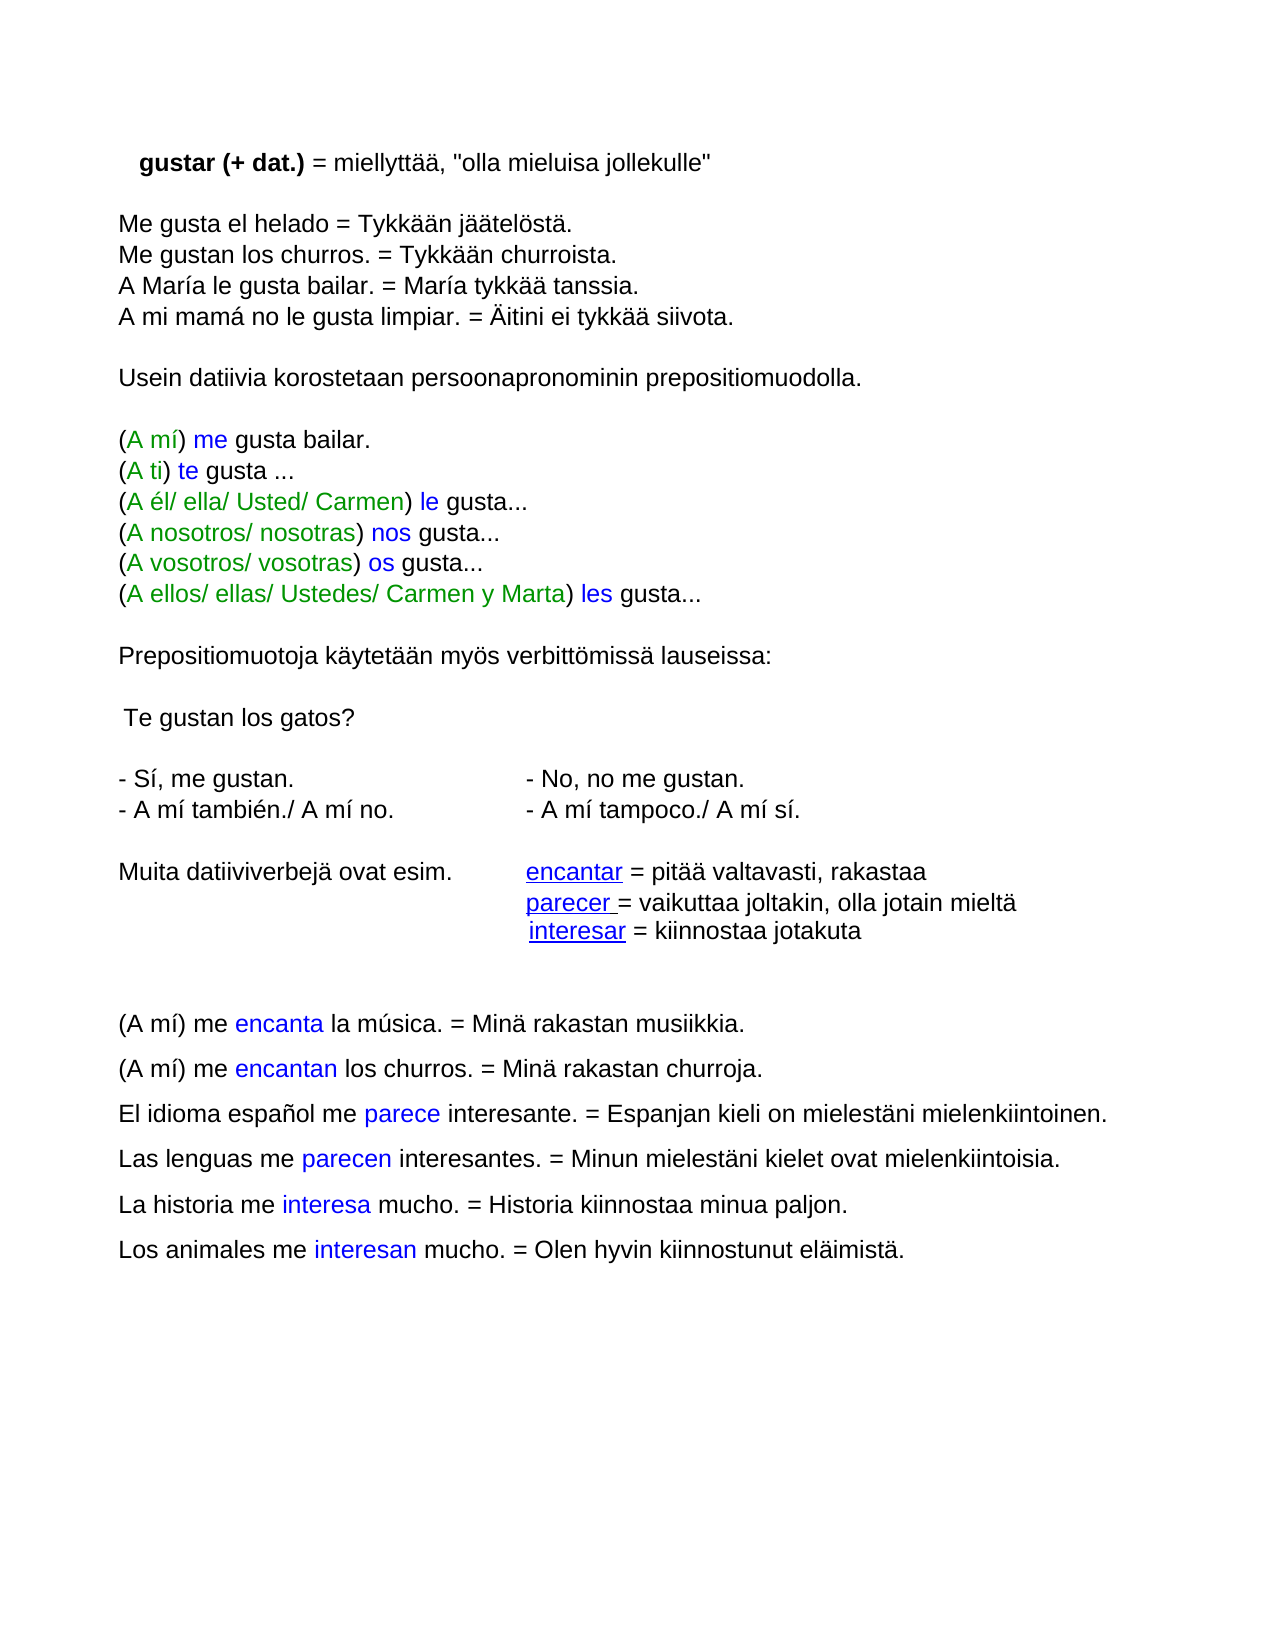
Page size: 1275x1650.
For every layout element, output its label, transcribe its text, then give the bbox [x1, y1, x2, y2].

text A mi mamá no le gusta limpiar. = Äitini ei tykkää siivota. [118, 302, 1157, 331]
text Usein datiivia korostetaan persoonapronominin prepositiomuodolla. [118, 363, 1157, 392]
text - Sí, me gustan. - No, no me gustan. [118, 764, 1157, 793]
text Prepositiomuotoja käytetään myös verbittömissä lauseissa: [118, 641, 1157, 670]
text Te gustan los gatos? [118, 703, 1157, 731]
text Me gustan los churros. = Tykkään churroista. [118, 240, 1157, 269]
text (A él/ ella/ Usted/ Carmen) le gusta... [118, 487, 1157, 516]
text (A vosotros/ vosotras) os gusta... [118, 548, 1157, 577]
text (A ti) te gusta ... [118, 456, 1157, 485]
text Las lenguas me parecen interesantes. = Minun mielestäni kielet ovat mielenkiintoisia. [118, 1144, 1157, 1173]
text La historia me interesa mucho. = Historia kiinnostaa minua paljon. [118, 1190, 1157, 1218]
text (A nosotros/ nosotras) nos gusta... [118, 518, 1157, 546]
text (A mí) me gusta bailar. [118, 425, 1157, 454]
text (A ellos/ ellas/ Ustedes/ Carmen y Marta) les gusta... [118, 579, 1157, 608]
text - A mí también./ A mí no. - A mí tampoco./ A mí sí. [118, 795, 1157, 824]
text Los animales me interesan mucho. = Olen hyvin kiinnostunut eläimistä. [118, 1235, 1157, 1264]
text (A mí) me encanta la música. = Minä rakastan musiikkia. [118, 1009, 1157, 1038]
text A María le gusta bailar. = María tykkää tanssia. [118, 271, 1157, 300]
text Muita datiiviverbejä ovat esim. encantar = pitää valtavasti, rakastaa [118, 857, 1157, 886]
text El idioma español me parece interesante. = Espanjan kieli on mielestäni mielenkiintoinen. [118, 1099, 1157, 1128]
text gustar (+ dat.) = miellyttää, "olla mieluisa jollekulle" [118, 148, 1157, 176]
text Me gusta el helado = Tykkään jäätelöstä. [118, 209, 1157, 238]
text parecer = vaikuttaa joltakin, olla jotain mieltä interesar = kiinnostaa jotakuta [118, 888, 1157, 945]
text (A mí) me encantan los churros. = Minä rakastan churroja. [118, 1054, 1157, 1083]
